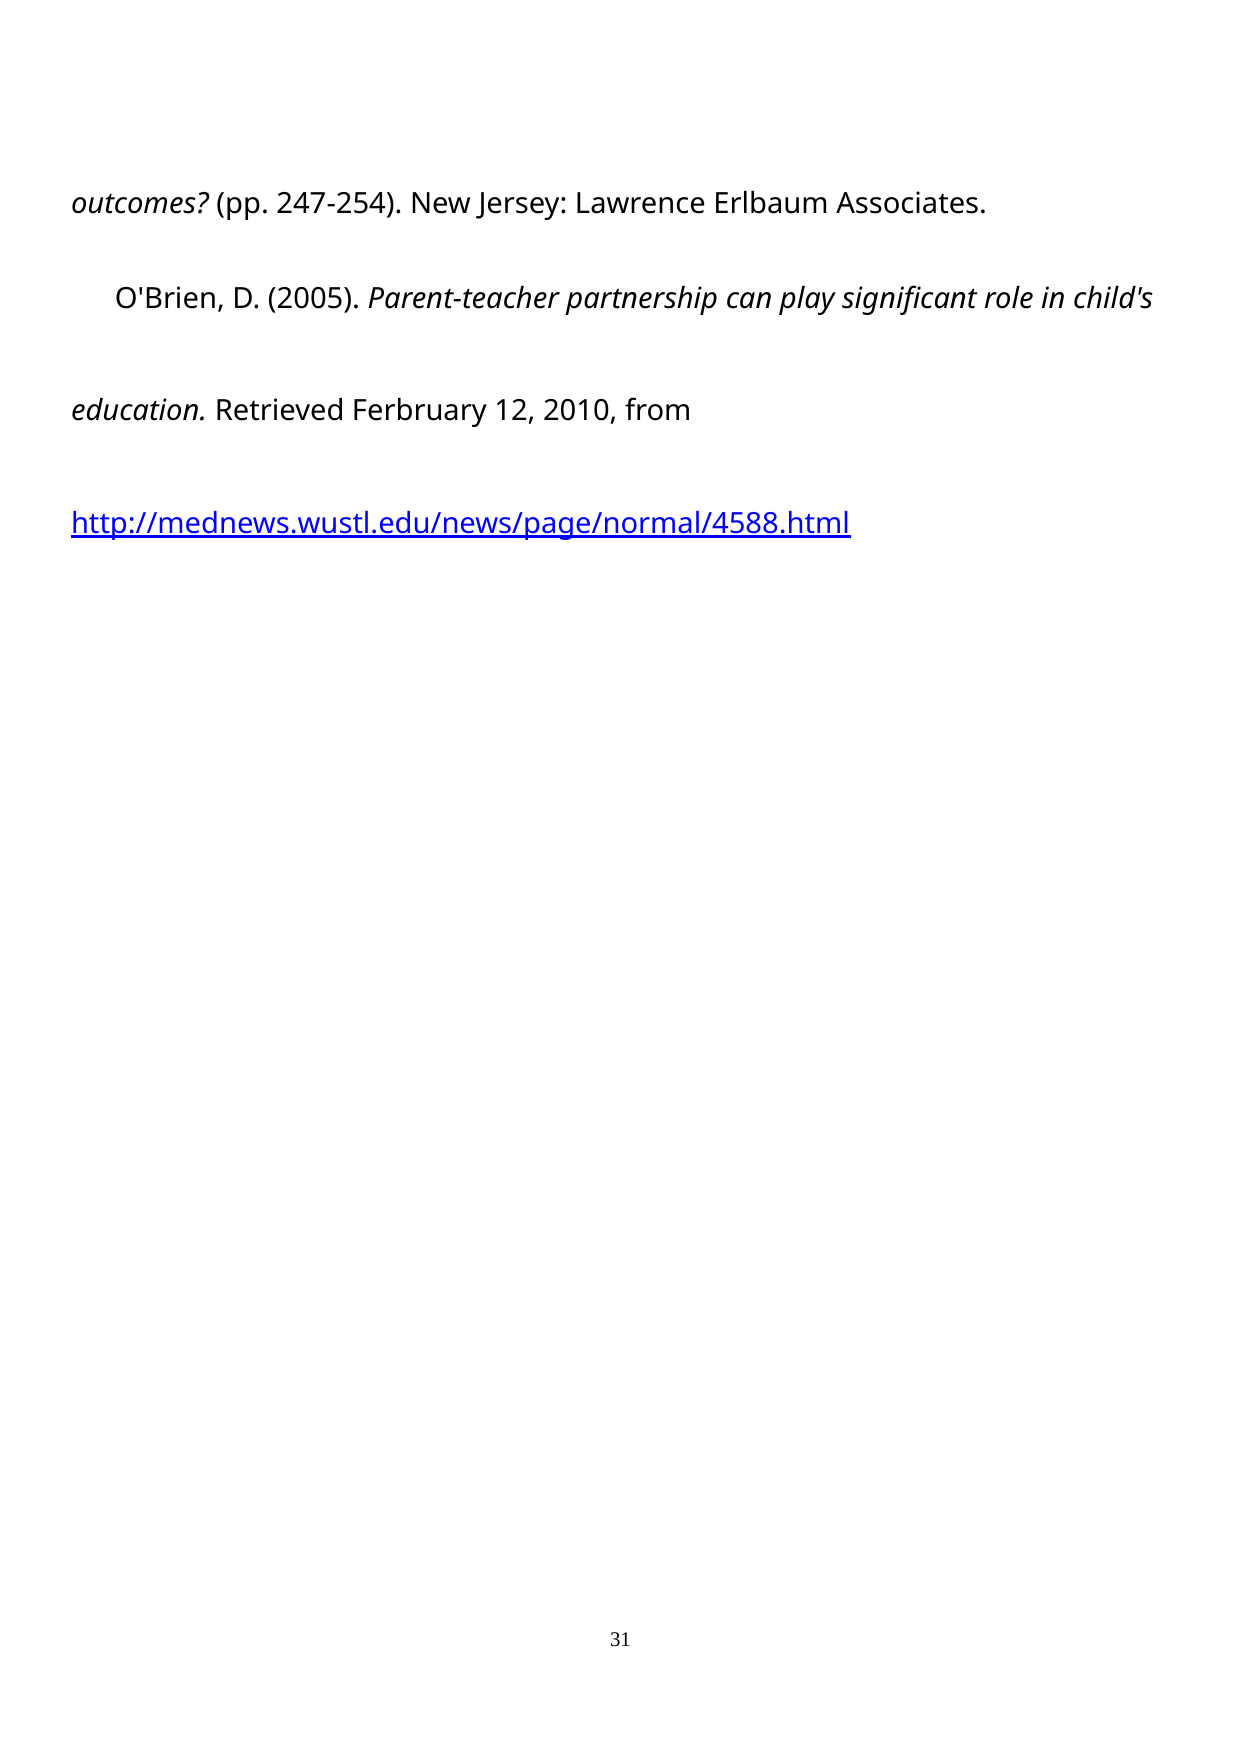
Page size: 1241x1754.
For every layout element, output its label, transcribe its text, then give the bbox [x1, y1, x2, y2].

text outcomes? (pp. 247-254). New Jersey: Lawrence Erlbaum Associates. [71, 164, 1169, 239]
text O'Brien, D. (2005). Parent-teacher partnership can play significant role in child's education. Retrieved Ferbruary 12, 2010, from http://mednews.wustl.edu/news/page/normal/4588.html [71, 259, 1169, 559]
